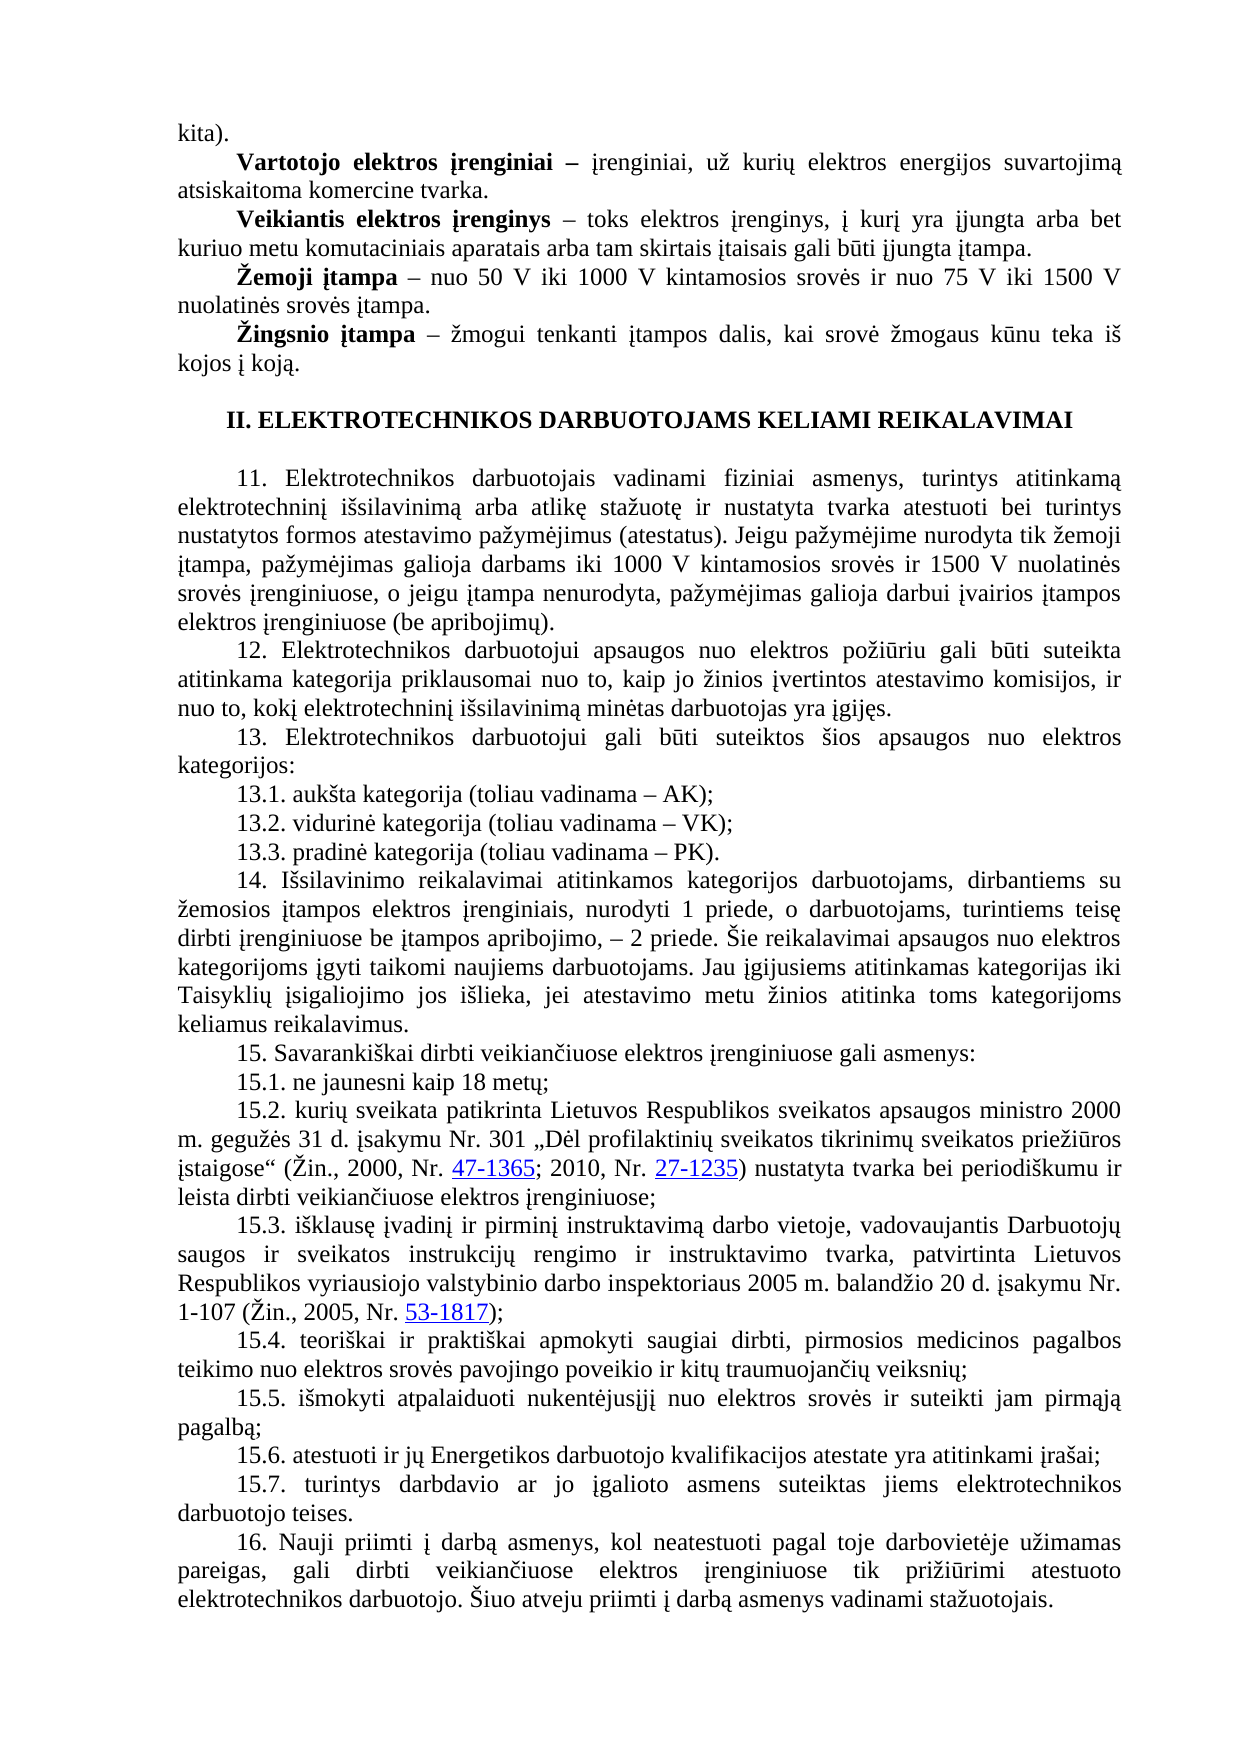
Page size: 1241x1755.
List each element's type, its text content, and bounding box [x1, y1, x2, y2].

text 15.5. išmokyti atpalaiduoti nukentėjusįjį nuo elektros srovės ir suteikti jam pirmąją pagalbą; [177, 1383, 1122, 1441]
text Vartotojo elektros įrenginiai – įrenginiai, už kurių elektros energijos suvartojimą atsiskaitoma komercine tvarka. [177, 147, 1122, 204]
text 13.1. aukšta kategorija (toliau vadinama – AK); [177, 779, 1122, 808]
text 16. Nauji priimti į darbą asmenys, kol neatestuoti pagal toje darbovietėje užimamas pareigas, gali dirbti veikiančiuose elektros įrenginiuose tik prižiūrimi atestuoto elektrotechnikos darbuotojo. Šiuo atveju priimti į darbą asmenys vadinami stažuotojais. [177, 1527, 1122, 1613]
text kita). [177, 118, 1122, 147]
text 15.4. teoriškai ir praktiškai apmokyti saugiai dirbti, pirmosios medicinos pagalbos teikimo nuo elektros srovės pavojingo poveikio ir kitų traumuojančių veiksnių; [177, 1326, 1122, 1383]
text 15.6. atestuoti ir jų Energetikos darbuotojo kvalifikacijos atestate yra atitinkami įrašai; [177, 1441, 1122, 1469]
text 13. Elektrotechnikos darbuotojui gali būti suteiktos šios apsaugos nuo elektros kategorijos: [177, 722, 1122, 779]
text Žingsnio įtampa – žmogui tenkanti įtampos dalis, kai srovė žmogaus kūnu teka iš kojos į koją. [177, 319, 1122, 377]
text 11. Elektrotechnikos darbuotojais vadinami fiziniai asmenys, turintys atitinkamą elektrotechninį išsilavinimą arba atlikę stažuotę ir nustatyta tvarka atestuoti bei turintys nustatytos formos atestavimo pažymėjimus (atestatus). Jeigu pažymėjime nurodyta tik žemoji įtampa, pažymėjimas galioja darbams iki 1000 V kintamosios srovės ir 1500 V nuolatinės srovės įrenginiuose, o jeigu įtampa nenurodyta, pažymėjimas galioja darbui įvairios įtampos elektros įrenginiuose (be apribojimų). [177, 463, 1122, 636]
text 13.3. pradinė kategorija (toliau vadinama – PK). [177, 837, 1122, 866]
text 12. Elektrotechnikos darbuotojui apsaugos nuo elektros požiūriu gali būti suteikta atitinkama kategorija priklausomai nuo to, kaip jo žinios įvertintos atestavimo komisijos, ir nuo to, kokį elektrotechninį išsilavinimą minėtas darbuotojas yra įgijęs. [177, 636, 1122, 722]
text 15. Savarankiškai dirbti veikiančiuose elektros įrenginiuose gali asmenys: [177, 1038, 1122, 1067]
text 15.7. turintys darbdavio ar jo įgalioto asmens suteiktas jiems elektrotechnikos darbuotojo teises. [177, 1469, 1122, 1527]
text Žemoji įtampa – nuo 50 V iki 1000 V kintamosios srovės ir nuo 75 V iki 1500 V nuolatinės srovės įtampa. [177, 262, 1122, 319]
text 15.2. kurių sveikata patikrinta Lietuvos Respublikos sveikatos apsaugos ministro 2000 m. gegužės 31 d. įsakymu Nr. 301 „Dėl profilaktinių sveikatos tikrinimų sveikatos priežiūros įstaigose“ (Žin., 2000, Nr. 47-1365; 2010, Nr. 27-1235) nustatyta tvarka bei periodiškumu ir leista dirbti veikiančiuose elektros įrenginiuose; [177, 1096, 1122, 1211]
text 13.2. vidurinė kategorija (toliau vadinama – VK); [177, 808, 1122, 837]
text II. ELEKTROTECHNIKOS DARBUOTOJAMS KELIAMI REIKALAVIMAI [177, 406, 1122, 434]
text 15.1. ne jaunesni kaip 18 metų; [177, 1067, 1122, 1096]
text 15.3. išklausę įvadinį ir pirminį instruktavimą darbo vietoje, vadovaujantis Darbuotojų saugos ir sveikatos instrukcijų rengimo ir instruktavimo tvarka, patvirtinta Lietuvos Respublikos vyriausiojo valstybinio darbo inspektoriaus 2005 m. balandžio 20 d. įsakymu Nr. 1-107 (Žin., 2005, Nr. 53-1817); [177, 1211, 1122, 1326]
text 14. Išsilavinimo reikalavimai atitinkamos kategorijos darbuotojams, dirbantiems su žemosios įtampos elektros įrenginiais, nurodyti 1 priede, o darbuotojams, turintiems teisę dirbti įrenginiuose be įtampos apribojimo, – 2 priede. Šie reikalavimai apsaugos nuo elektros kategorijoms įgyti taikomi naujiems darbuotojams. Jau įgijusiems atitinkamas kategorijas iki Taisyklių įsigaliojimo jos išlieka, jei atestavimo metu žinios atitinka toms kategorijoms keliamus reikalavimus. [177, 866, 1122, 1038]
text Veikiantis elektros įrenginys – toks elektros įrenginys, į kurį yra įjungta arba bet kuriuo metu komutaciniais aparatais arba tam skirtais įtaisais gali būti įjungta įtampa. [177, 204, 1122, 262]
